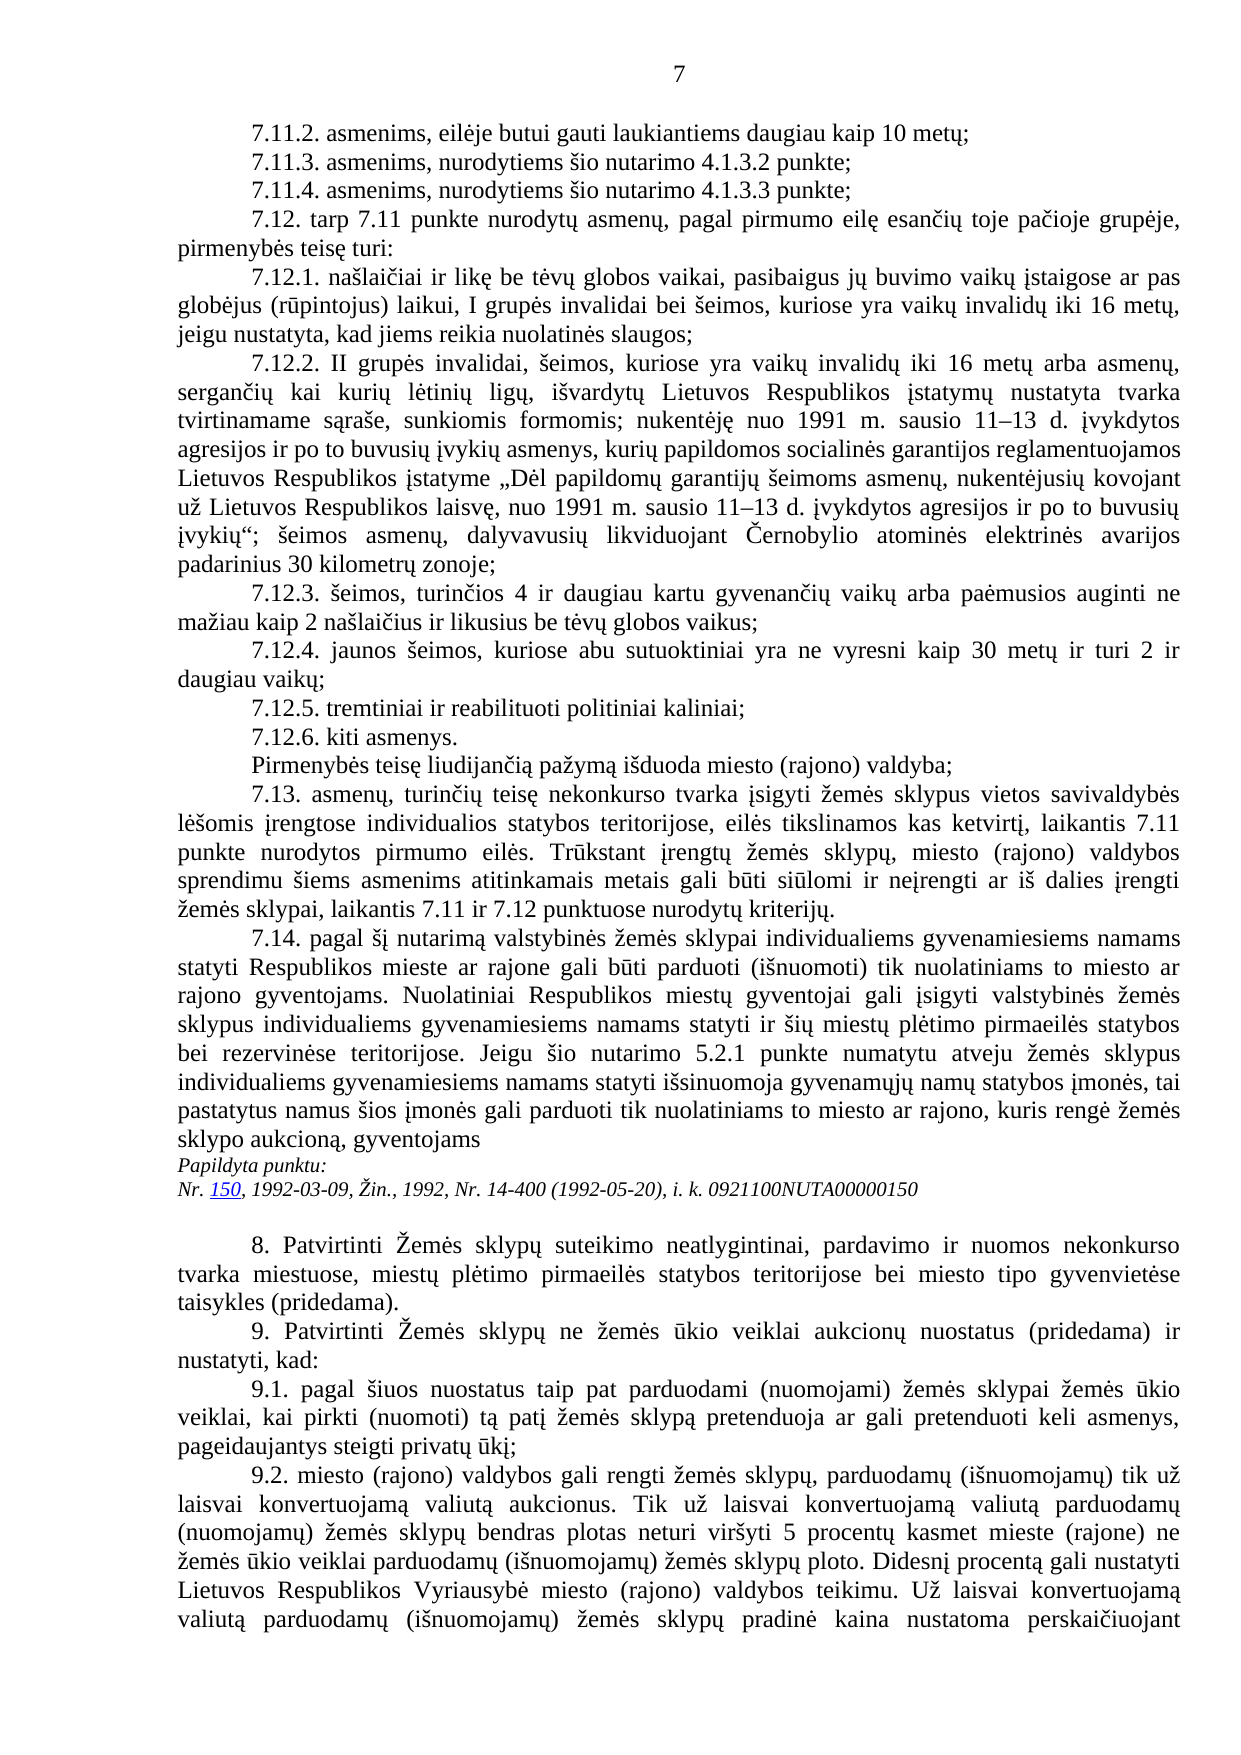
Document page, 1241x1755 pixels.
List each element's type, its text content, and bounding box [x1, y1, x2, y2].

text 7.12.4. jaunos šeimos, kuriose abu sutuoktiniai yra ne vyresni kaip 30 metų ir turi 2 ir daugiau vaikų; [177, 636, 1181, 693]
text 8. Patvirtinti Žemės sklypų suteikimo neatlygintinai, pardavimo ir nuomos nekonkurso tvarka miestuose, miestų plėtimo pirmaeilės statybos teritorijose bei miesto tipo gyvenvietėse taisykles (pridedama). [177, 1230, 1181, 1316]
text 7.11.4. asmenims, nurodytiems šio nutarimo 4.1.3.3 punkte; [177, 176, 1181, 204]
text 9.1. pagal šiuos nuostatus taip pat parduodami (nuomojami) žemės sklypai žemės ūkio veiklai, kai pirkti (nuomoti) tą patį žemės sklypą pretenduoja ar gali pretenduoti keli asmenys, pageidaujantys steigti privatų ūkį; [177, 1374, 1181, 1460]
text Papildyta punktu: [177, 1153, 1181, 1177]
text 9.2. miesto (rajono) valdybos gali rengti žemės sklypų, parduodamų (išnuomojamų) tik už laisvai konvertuojamą valiutą aukcionus. Tik už laisvai konvertuojamą valiutą parduodamų (nuomojamų) žemės sklypų bendras plotas neturi viršyti 5 procentų kasmet mieste (rajone) ne žemės ūkio veiklai parduodamų (išnuomojamų) žemės sklypų ploto. Didesnį procentą gali nustatyti Lietuvos Respublikos Vyriausybė miesto (rajono) valdybos teikimu. Už laisvai konvertuojamą valiutą parduodamų (išnuomojamų) žemės sklypų pradinė kaina nustatoma perskaičiuojant [177, 1460, 1181, 1632]
text 7.14. pagal šį nutarimą valstybinės žemės sklypai individualiems gyvenamiesiems namams statyti Respublikos mieste ar rajone gali būti parduoti (išnuomoti) tik nuolatiniams to miesto ar rajono gyventojams. Nuolatiniai Respublikos miestų gyventojai gali įsigyti valstybinės žemės sklypus individualiems gyvenamiesiems namams statyti ir šių miestų plėtimo pirmaeilės statybos bei rezervinėse teritorijose. Jeigu šio nutarimo 5.2.1 punkte numatytu atveju žemės sklypus individualiems gyvenamiesiems namams statyti išsinuomoja gyvenamųjų namų statybos įmonės, tai pastatytus namus šios įmonės gali parduoti tik nuolatiniams to miesto ar rajono, kuris rengė žemės sklypo aukcioną, gyventojams [177, 923, 1181, 1153]
text 7.12.6. kiti asmenys. [177, 722, 1181, 751]
text Pirmenybės teisę liudijančią pažymą išduoda miesto (rajono) valdyba; [177, 751, 1181, 779]
text 7.12.1. našlaičiai ir likę be tėvų globos vaikai, pasibaigus jų buvimo vaikų įstaigose ar pas globėjus (rūpintojus) laikui, I grupės invalidai bei šeimos, kuriose yra vaikų invalidų iki 16 metų, jeigu nustatyta, kad jiems reikia nuolatinės slaugos; [177, 262, 1181, 348]
text 9. Patvirtinti Žemės sklypų ne žemės ūkio veiklai aukcionų nuostatus (pridedama) ir nustatyti, kad: [177, 1316, 1181, 1374]
text 7.12.5. tremtiniai ir reabilituoti politiniai kaliniai; [177, 693, 1181, 722]
text 7.12.3. šeimos, turinčios 4 ir daugiau kartu gyvenančių vaikų arba paėmusios auginti ne mažiau kaip 2 našlaičius ir likusius be tėvų globos vaikus; [177, 578, 1181, 636]
text 7.12. tarp 7.11 punkte nurodytų asmenų, pagal pirmumo eilę esančių toje pačioje grupėje, pirmenybės teisę turi: [177, 204, 1181, 262]
text 7.11.2. asmenims, eilėje butui gauti laukiantiems daugiau kaip 10 metų; [177, 118, 1181, 147]
text Nr. 150, 1992-03-09, Žin., 1992, Nr. 14-400 (1992-05-20), i. k. 0921100NUTA00000150 [177, 1177, 1181, 1201]
text 7.12.2. II grupės invalidai, šeimos, kuriose yra vaikų invalidų iki 16 metų arba asmenų, sergančių kai kurių lėtinių ligų, išvardytų Lietuvos Respublikos įstatymų nustatyta tvarka tvirtinamame sąraše, sunkiomis formomis; nukentėję nuo 1991 m. sausio 11–13 d. įvykdytos agresijos ir po to buvusių įvykių asmenys, kurių papildomos socialinės garantijos reglamentuojamos Lietuvos Respublikos įstatyme „Dėl papildomų garantijų šeimoms asmenų, nukentėjusių kovojant už Lietuvos Respublikos laisvę, nuo 1991 m. sausio 11–13 d. įvykdytos agresijos ir po to buvusių įvykių“; šeimos asmenų, dalyvavusių likviduojant Černobylio atominės elektrinės avarijos padarinius 30 kilometrų zonoje; [177, 348, 1181, 578]
text 7.13. asmenų, turinčių teisę nekonkurso tvarka įsigyti žemės sklypus vietos savivaldybės lėšomis įrengtose individualios statybos teritorijose, eilės tikslinamos kas ketvirtį, laikantis 7.11 punkte nurodytos pirmumo eilės. Trūkstant įrengtų žemės sklypų, miesto (rajono) valdybos sprendimu šiems asmenims atitinkamais metais gali būti siūlomi ir neįrengti ar iš dalies įrengti žemės sklypai, laikantis 7.11 ir 7.12 punktuose nurodytų kriterijų. [177, 779, 1181, 923]
text 7.11.3. asmenims, nurodytiems šio nutarimo 4.1.3.2 punkte; [177, 147, 1181, 176]
